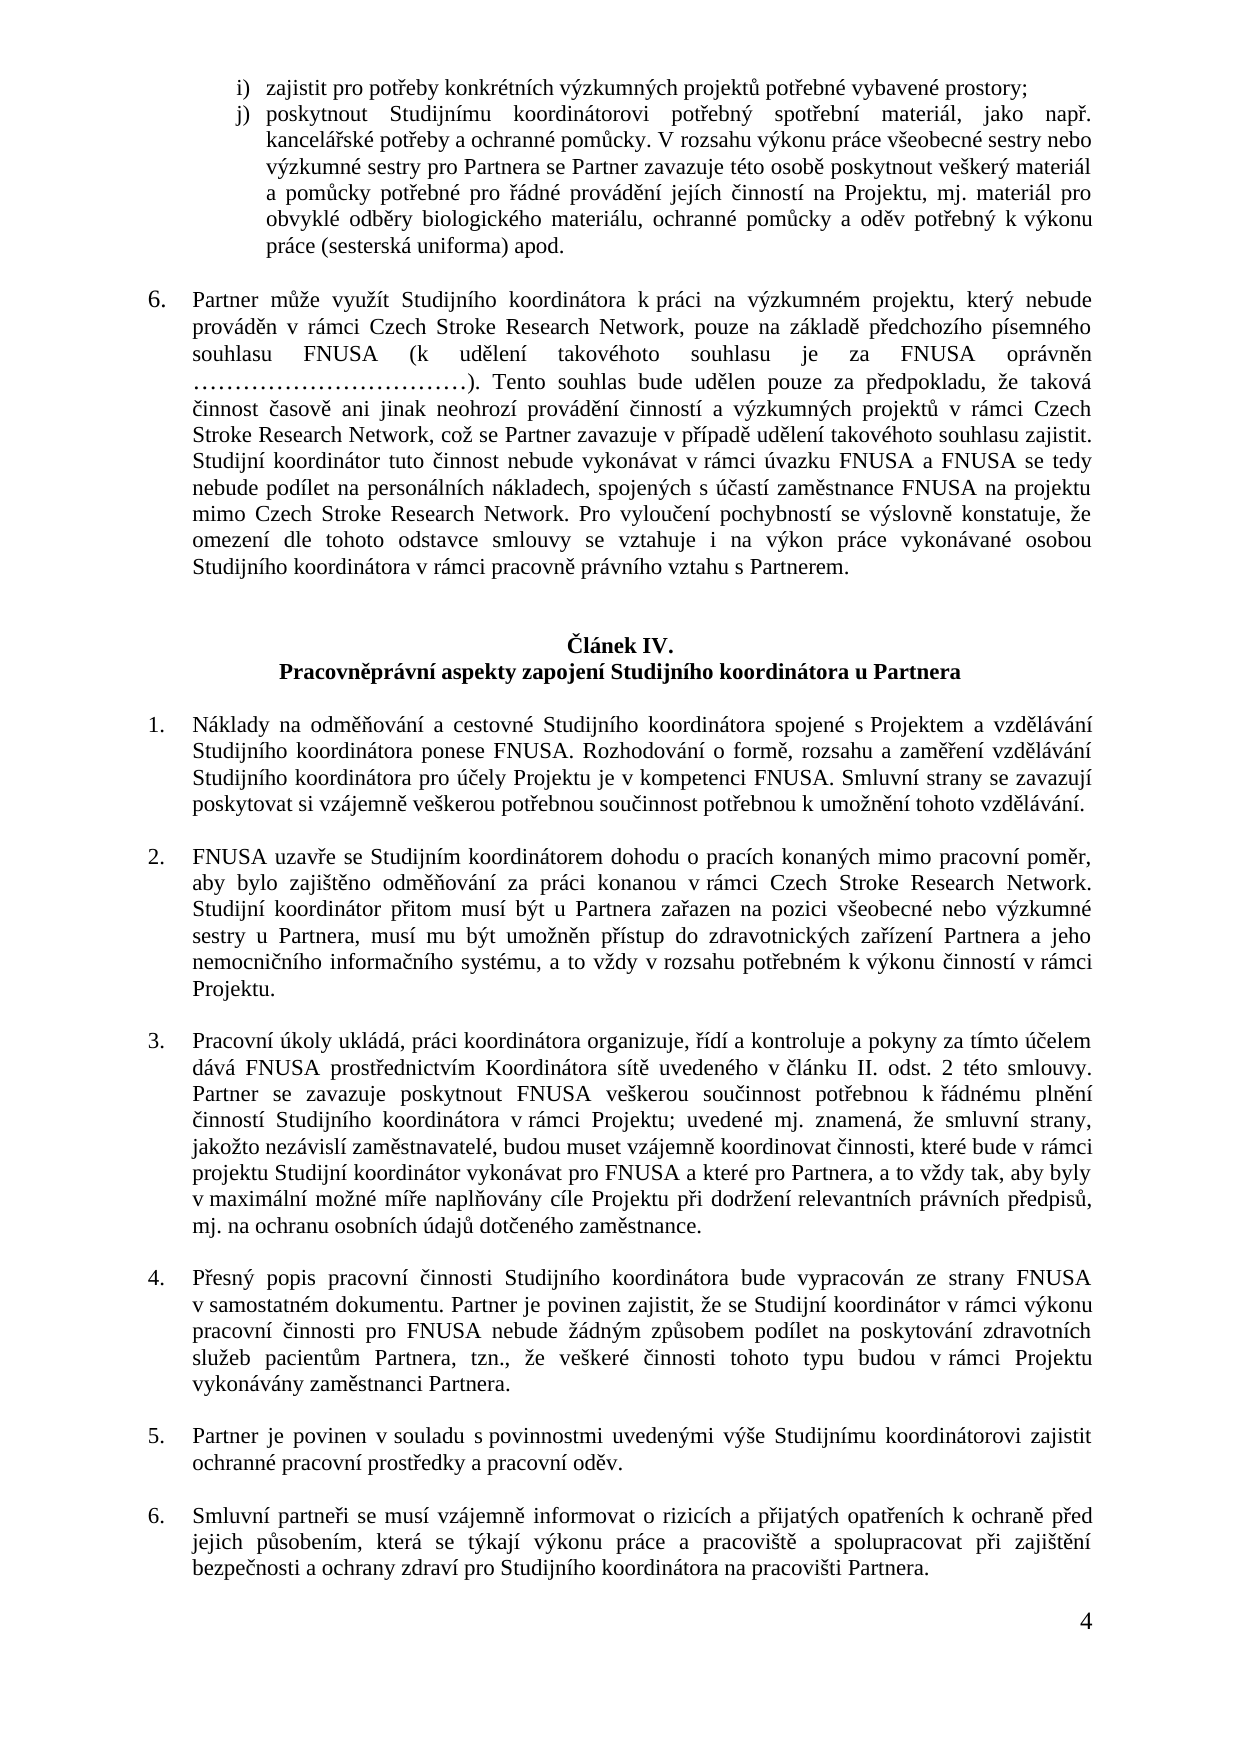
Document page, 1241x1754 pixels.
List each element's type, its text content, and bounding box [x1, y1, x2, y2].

list Pracovní úkoly ukládá, práci koordinátora organizuje, řídí a kontroluje a pokyny za tímto účelem dává FNUSA prostřednictvím Koordinátora sítě uvedeného v článku II. odst. 2 této smlouvy. Partner se zavazuje poskytnout FNUSA veškerou součinnost potřebnou k řádnému plnění činností Studijního koordinátora v rámci Projektu; uvedené mj. znamená, že smluvní strany, jakožto nezávislí zaměstnavatelé, budou muset vzájemně koordinovat činnosti, které bude v rámci projektu Studijní koordinátor vykonávat pro FNUSA a které pro Partnera, a to vždy tak, aby byly v maximální možné míře naplňovány cíle Projektu při dodržení relevantních právních předpisů, mj. na ochranu osobních údajů dotčeného zaměstnance. [148, 1027, 1093, 1238]
subtitle Článek IV. [148, 632, 1093, 658]
list zajistit pro potřeby konkrétních výzkumných projektů potřebné vybavené prostory; [236, 74, 1093, 100]
list Náklady na odměňování a cestovné Studijního koordinátora spojené s Projektem a vzdělávání Studijního koordinátora ponese FNUSA. Rozhodování o formě, rozsahu a zaměření vzdělávání Studijního koordinátora pro účely Projektu je v kompetenci FNUSA. Smluvní strany se zavazují poskytovat si vzájemně veškerou potřebnou součinnost potřebnou k umožnění tohoto vzdělávání. [148, 711, 1093, 816]
list poskytnout Studijnímu koordinátorovi potřebný spotřební materiál, jako např. kancelářské potřeby a ochranné pomůcky. V rozsahu výkonu práce všeobecné sestry nebo výzkumné sestry pro Partnera se Partner zavazuje této osobě poskytnout veškerý materiál a pomůcky potřebné pro řádné provádění jejích činností na Projektu, mj. materiál pro obvyklé odběry biologického materiálu, ochranné pomůcky a oděv potřebný k výkonu práce (sesterská uniforma) apod. [236, 100, 1093, 258]
subtitle Pracovněprávní aspekty zapojení Studijního koordinátora u Partnera [148, 658, 1093, 685]
list Smluvní partneři se musí vzájemně informovat o rizicích a přijatých opatřeních k ochraně před jejich působením, která se týkají výkonu práce a pracoviště a spolupracovat při zajištění bezpečnosti a ochrany zdraví pro Studijního koordinátora na pracovišti Partnera. [148, 1502, 1093, 1581]
list Přesný popis pracovní činnosti Studijního koordinátora bude vypracován ze strany FNUSA v samostatném dokumentu. Partner je povinen zajistit, že se Studijní koordinátor v rámci výkonu pracovní činnosti pro FNUSA nebude žádným způsobem podílet na poskytování zdravotních služeb pacientům Partnera, tzn., že veškeré činnosti tohoto typu budou v rámci Projektu vykonávány zaměstnanci Partnera. [148, 1264, 1093, 1396]
list FNUSA uzavře se Studijním koordinátorem dohodu o pracích konaných mimo pracovní poměr, aby bylo zajištěno odměňování za práci konanou v rámci Czech Stroke Research Network. Studijní koordinátor přitom musí být u Partnera zařazen na pozici všeobecné nebo výzkumné sestry u Partnera, musí mu být umožněn přístup do zdravotnických zařízení Partnera a jeho nemocničního informačního systému, a to vždy v rozsahu potřebném k výkonu činností v rámci Projektu. [148, 843, 1093, 1001]
list Partner je povinen v souladu s povinnostmi uvedenými výše Studijnímu koordinátorovi zajistit ochranné pracovní prostředky a pracovní oděv. [148, 1423, 1093, 1475]
list Partner může využít Studijního koordinátora k práci na výzkumném projektu, který nebude prováděn v rámci Czech Stroke Research Network, pouze na základě předchozího písemného souhlasu FNUSA (k udělení takovéhoto souhlasu je za FNUSA oprávněn ……………………………). Tento souhlas bude udělen pouze za předpokladu, že taková činnost časově ani jinak neohrozí provádění činností a výzkumných projektů v rámci Czech Stroke Research Network, což se Partner zavazuje v případě udělení takovéhoto souhlasu zajistit. Studijní koordinátor tuto činnost nebude vykonávat v rámci úvazku FNUSA a FNUSA se tedy nebude podílet na personálních nákladech, spojených s účastí zaměstnance FNUSA na projektu mimo Czech Stroke Research Network. Pro vyloučení pochybností se výslovně konstatuje, že omezení dle tohoto odstavce smlouvy se vztahuje i na výkon práce vykonávané osobou Studijního koordinátora v rámci pracovně právního vztahu s Partnerem. [148, 284, 1093, 579]
